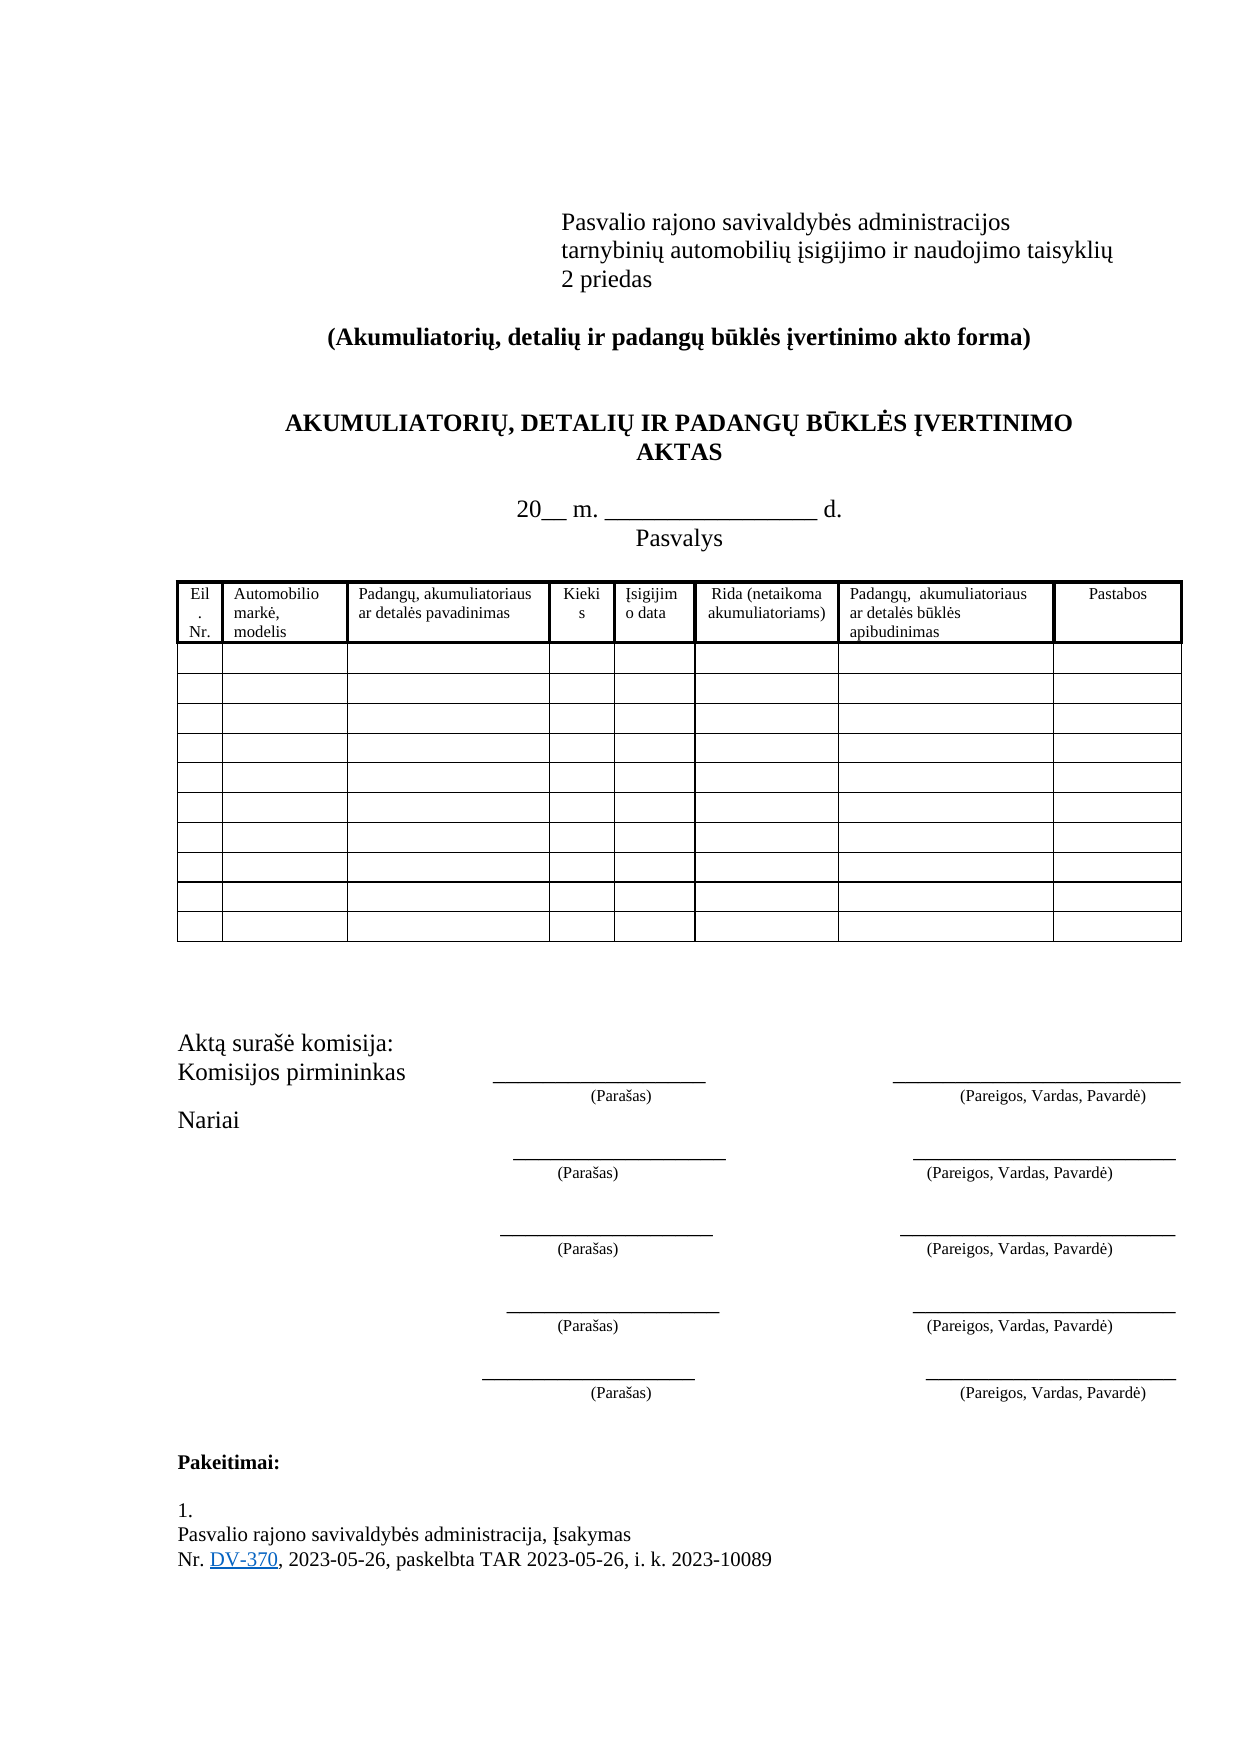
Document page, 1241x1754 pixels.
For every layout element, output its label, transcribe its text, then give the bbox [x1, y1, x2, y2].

table_cell [1054, 734, 1181, 762]
table_cell [348, 823, 549, 852]
table_cell [839, 644, 1053, 673]
table_cell [178, 704, 222, 732]
table_cell [839, 912, 1053, 941]
table_cell [223, 912, 347, 941]
table_cell [550, 674, 614, 703]
text 2 priedas [561, 264, 1181, 293]
table_cell [696, 763, 838, 792]
table_cell [839, 823, 1053, 852]
text _________________ ____________________ [177, 1354, 1181, 1383]
table_cell [1054, 883, 1181, 911]
table_cell [223, 674, 347, 703]
table_cell [615, 912, 694, 941]
table_cell [1054, 644, 1181, 673]
table_cell [1054, 704, 1181, 732]
table_header Padangų, akumuliatoriaus ar detalės būklės apibudinimas [840, 584, 1052, 641]
table_cell [839, 763, 1053, 792]
table_cell [223, 734, 347, 762]
table_cell [178, 823, 222, 852]
table_cell [178, 883, 222, 911]
text Pasvalio rajono savivaldybės administracija, Įsakymas [177, 1522, 1181, 1546]
table_cell [839, 853, 1053, 881]
table_cell [615, 763, 694, 792]
text Aktą surašė komisija: [177, 1028, 1181, 1057]
text 1. [177, 1498, 1181, 1522]
table_cell [1054, 912, 1181, 941]
table_header Pastabos [1056, 584, 1180, 641]
text Nr. DV-370, 2023-05-26, paskelbta TAR 2023-05-26, i. k. 2023-10089 [177, 1546, 1181, 1571]
table_cell [696, 912, 838, 941]
table_cell [839, 674, 1053, 703]
text 20__ m. _________________ d. [177, 494, 1181, 523]
table_cell [223, 883, 347, 911]
table_cell [1054, 793, 1181, 822]
table_cell [550, 763, 614, 792]
table_cell [615, 793, 694, 822]
table_cell [615, 674, 694, 703]
table_cell [223, 853, 347, 881]
table_cell [696, 734, 838, 762]
table_cell [178, 853, 222, 881]
text AKTAS [177, 437, 1181, 465]
text (Parašas) (Pareigos, Vardas, Pavardė) [177, 1239, 1181, 1258]
table_cell [1054, 763, 1181, 792]
table_cell [615, 644, 694, 673]
table_cell [348, 883, 549, 911]
table_cell [178, 912, 222, 941]
table_cell [348, 644, 549, 673]
table_cell [696, 793, 838, 822]
table_cell [839, 734, 1053, 762]
table_cell [615, 853, 694, 881]
table_cell [696, 644, 838, 673]
table_cell [550, 853, 614, 881]
table_cell [550, 912, 614, 941]
text (Parašas) (Pareigos, Vardas, Pavardė) [177, 1086, 1181, 1105]
table_cell [348, 704, 549, 732]
table_cell [1054, 674, 1181, 703]
table_cell [615, 823, 694, 852]
table_cell [178, 644, 222, 673]
table_cell [1054, 853, 1181, 881]
table_cell [348, 793, 549, 822]
table_cell [550, 793, 614, 822]
table_cell [223, 793, 347, 822]
table_cell [696, 883, 838, 911]
table_cell [696, 674, 838, 703]
table_cell [348, 763, 549, 792]
table_cell [348, 912, 549, 941]
table_cell [615, 734, 694, 762]
table_cell [839, 704, 1053, 732]
table_cell [550, 644, 614, 673]
table_cell [178, 674, 222, 703]
text (Parašas) (Pareigos, Vardas, Pavardė) [177, 1383, 1181, 1402]
table_header Padangų, akumuliatoriaus ar detalės pavadinimas [349, 584, 548, 641]
text Pasvalio rajono savivaldybės administracijos [561, 207, 1181, 235]
table_header Įsigijimo data [616, 584, 693, 641]
table_cell [696, 823, 838, 852]
table_cell [550, 704, 614, 732]
table_cell [550, 734, 614, 762]
table_cell [178, 793, 222, 822]
text _________________ ______________________ [177, 1210, 1181, 1239]
table_cell [696, 853, 838, 881]
text Komisijos pirmininkas _________________ _______________________ [177, 1057, 1181, 1086]
table_cell [615, 883, 694, 911]
text Nariai [177, 1105, 1181, 1134]
table_header Eil. Nr. [179, 584, 221, 641]
table_header Rida (netaikoma akumuliatoriams) [697, 584, 837, 641]
text (Parašas) (Pareigos, Vardas, Pavardė) [177, 1316, 1181, 1335]
text Pakeitimai: [177, 1450, 1181, 1474]
table_cell [550, 823, 614, 852]
table_cell [348, 853, 549, 881]
table_cell [839, 793, 1053, 822]
table_cell [178, 734, 222, 762]
text Pasvalys [177, 523, 1181, 552]
table_cell [348, 734, 549, 762]
table_cell [223, 644, 347, 673]
text _________________ _____________________ [177, 1287, 1181, 1316]
table_cell [1054, 823, 1181, 852]
table_cell [696, 704, 838, 732]
text _________________ _____________________ [177, 1134, 1181, 1162]
table_cell [223, 704, 347, 732]
text AKUMULIATORIŲ, DETALIŲ IR PADANGŲ BŪKLĖS ĮVERTINIMO [177, 408, 1181, 437]
table_cell [348, 674, 549, 703]
table_cell [615, 704, 694, 732]
text (Akumuliatorių, detalių ir padangų būklės įvertinimo akto forma) [177, 322, 1181, 350]
table_cell [223, 823, 347, 852]
table_cell [178, 763, 222, 792]
table_cell [550, 883, 614, 911]
text (Parašas) (Pareigos, Vardas, Pavardė) [177, 1162, 1181, 1182]
table_header Kiekis [551, 584, 613, 641]
table_cell [839, 883, 1053, 911]
text tarnybinių automobilių įsigijimo ir naudojimo taisyklių [561, 235, 1181, 264]
table_cell [223, 763, 347, 792]
table_header Automobilio markė, modelis [224, 584, 346, 641]
